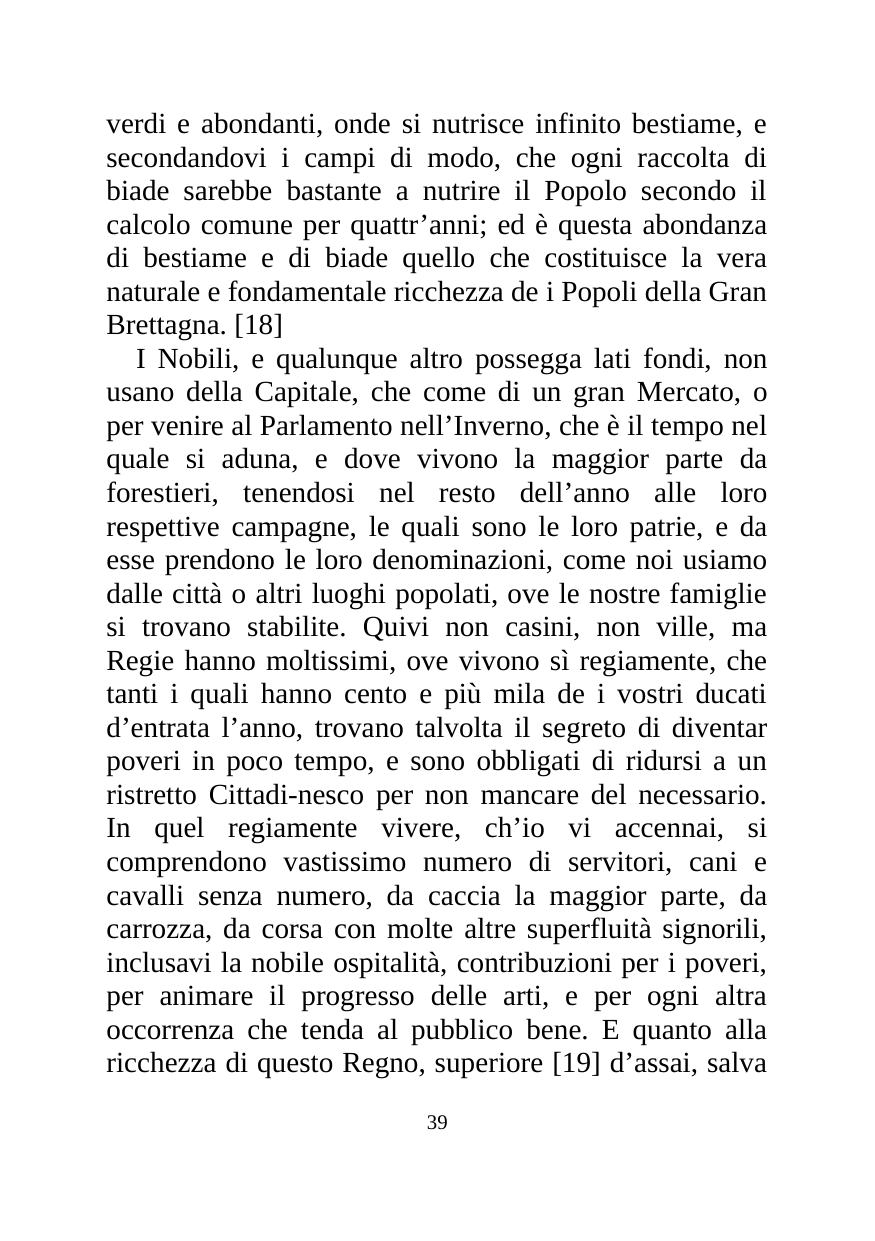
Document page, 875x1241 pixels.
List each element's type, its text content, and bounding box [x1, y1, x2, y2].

text verdi e abondanti, onde si nutrisce infinito bestiame, e secondandovi i campi di modo, che ogni raccolta di biade sarebbe bastante a nutrire il Popolo secondo il calcolo comune per quattr’anni; ed è questa abondanza di bestiame e di biade quello che costituisce la vera naturale e fondamentale ricchezza de i Popoli della Gran Brettagna. [18] [106, 106, 768, 341]
text I Nobili, e qualunque altro possegga lati fondi, non usano della Capitale, che come di un gran Mercato, o per venire al Parlamento nell’Inverno, che è il tempo nel quale si aduna, e dove vivono la maggior parte da forestieri, tenendosi nel resto dell’anno alle loro respettive campagne, le quali sono le loro patrie, e da esse prendono le loro denominazioni, come noi usiamo dalle città o altri luoghi popolati, ove le nostre famiglie si trovano stabilite. Quivi non casini, non ville, ma Regie hanno moltissimi, ove vivono sì regiamente, che tanti i quali hanno cento e più mila de i vostri ducati d’entrata l’anno, trovano talvolta il segreto di diventar poveri in poco tempo, e sono obbligati di ridursi a un ristretto Cittadi-nesco per non mancare del necessario. In quel regiamente vivere, ch’io vi accennai, si comprendono vastissimo numero di servitori, cani e cavalli senza numero, da caccia la maggior parte, da carrozza, da corsa con molte altre superfluità signorili, inclusavi la nobile ospitalità, contribuzioni per i poveri, per animare il progresso delle arti, e per ogni altra occorrenza che tenda al pubblico bene. E quanto alla ricchezza di questo Regno, superiore [19] d’assai, salva [106, 341, 768, 1079]
